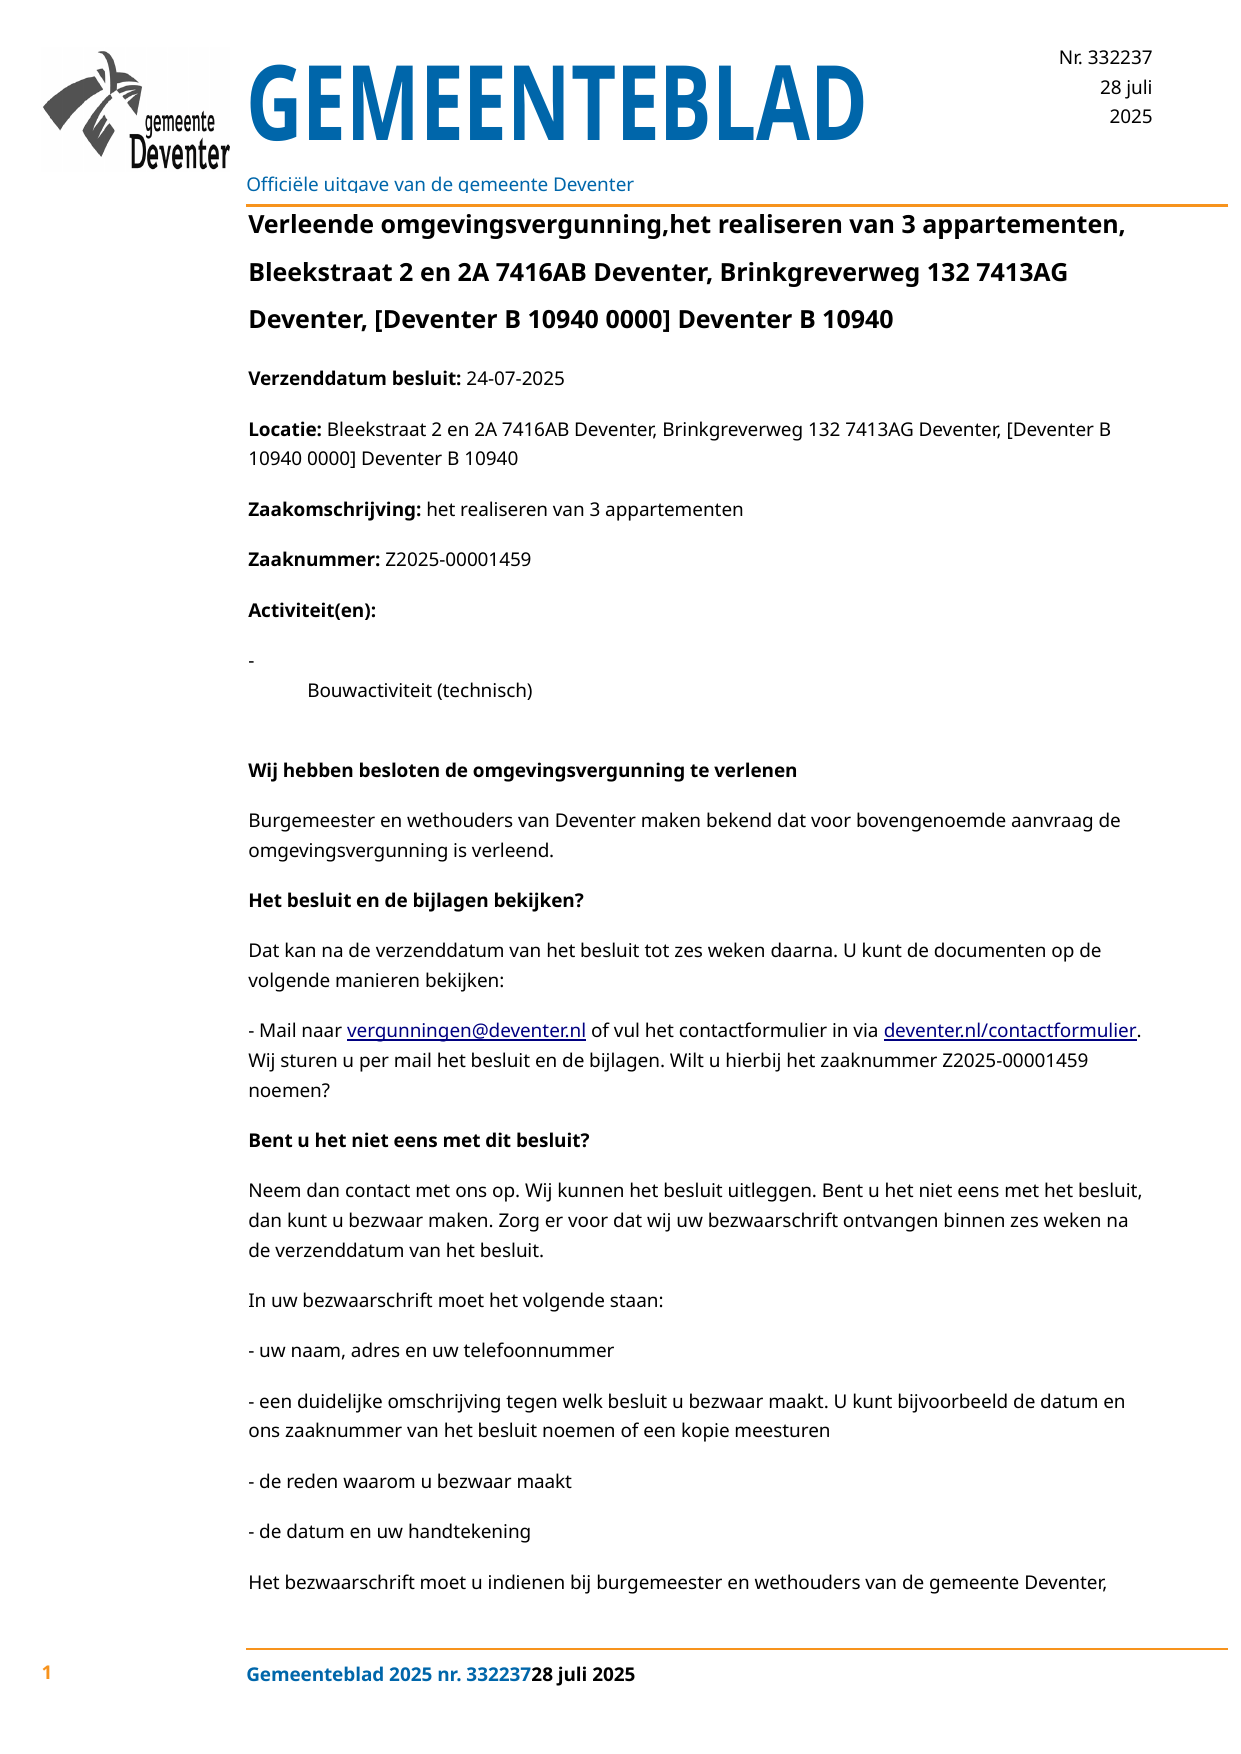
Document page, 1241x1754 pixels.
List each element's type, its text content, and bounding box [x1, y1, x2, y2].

list Bouwactiviteit (technisch) [248, 677, 1152, 702]
text Wij hebben besloten de omgevingsvergunning te verlenen [248, 757, 1152, 782]
text In uw bezwaarschrift moet het volgende staan: [248, 1287, 1152, 1313]
text - de reden waarom u bezwaar maakt [248, 1468, 1152, 1494]
picture [41, 47, 231, 172]
text Het bezwaarschrift moet u indienen bij burgemeester en wethouders van de gemeente Deventer, [248, 1569, 1152, 1594]
text - een duidelijke omschrijving tegen welk besluit u bezwaar maakt. U kunt bijvoorbeeld de datum en ons zaaknummer van het besluit noemen of een kopie meesturen [248, 1388, 1152, 1443]
text Zaaknummer: Z2025-00001459 [248, 546, 1152, 572]
text - uw naam, adres en uw telefoonnummer [248, 1338, 1152, 1363]
text - de datum en uw handtekening [248, 1518, 1152, 1544]
text Zaakomschrijving: het realiseren van 3 appartementen [248, 496, 1152, 522]
text Verzenddatum besluit: 24-07-2025 [248, 366, 1152, 391]
text Het besluit en de bijlagen bekijken? [248, 887, 1152, 913]
text Verleende omgevingsvergunning,het realiseren van 3 appartementen, Bleekstraat 2 en 2A 7416AB Deventer, Brinkgreverweg 132 7413AG Deventer, [Deventer B 10940 0000] Deventer B 10940 [248, 207, 1152, 336]
text Burgemeester en wethouders van Deventer maken bekend dat voor bovengenoemde aanvraag de omgevingsvergunning is verleend. [248, 807, 1152, 862]
text Neem dan contact met ons op. Wij kunnen het besluit uitleggen. Bent u het niet eens met het besluit, dan kunt u bezwaar maken. Zorg er voor dat wij uw bezwaarschrift ontvangen binnen zes weken na de verzenddatum van het besluit. [248, 1178, 1152, 1262]
text Bent u het niet eens met dit besluit? [248, 1127, 1152, 1153]
text Activiteit(en): [248, 597, 1152, 622]
text Dat kan na de verzenddatum van het besluit tot zes weken daarna. U kunt de documenten op de volgende manieren bekijken: [248, 938, 1152, 993]
text - Mail naar vergunningen@deventer.nl of vul het contactformulier in via deventer.nl/contactformulier. Wij sturen u per mail het besluit en de bijlagen. Wilt u hierbij het zaaknummer Z2025-00001459 noemen? [248, 1018, 1152, 1102]
text Locatie: Bleekstraat 2 en 2A 7416AB Deventer, Brinkgreverweg 132 7413AG Deventer, [Deventer B 10940 0000] Deventer B 10940 [248, 416, 1152, 471]
